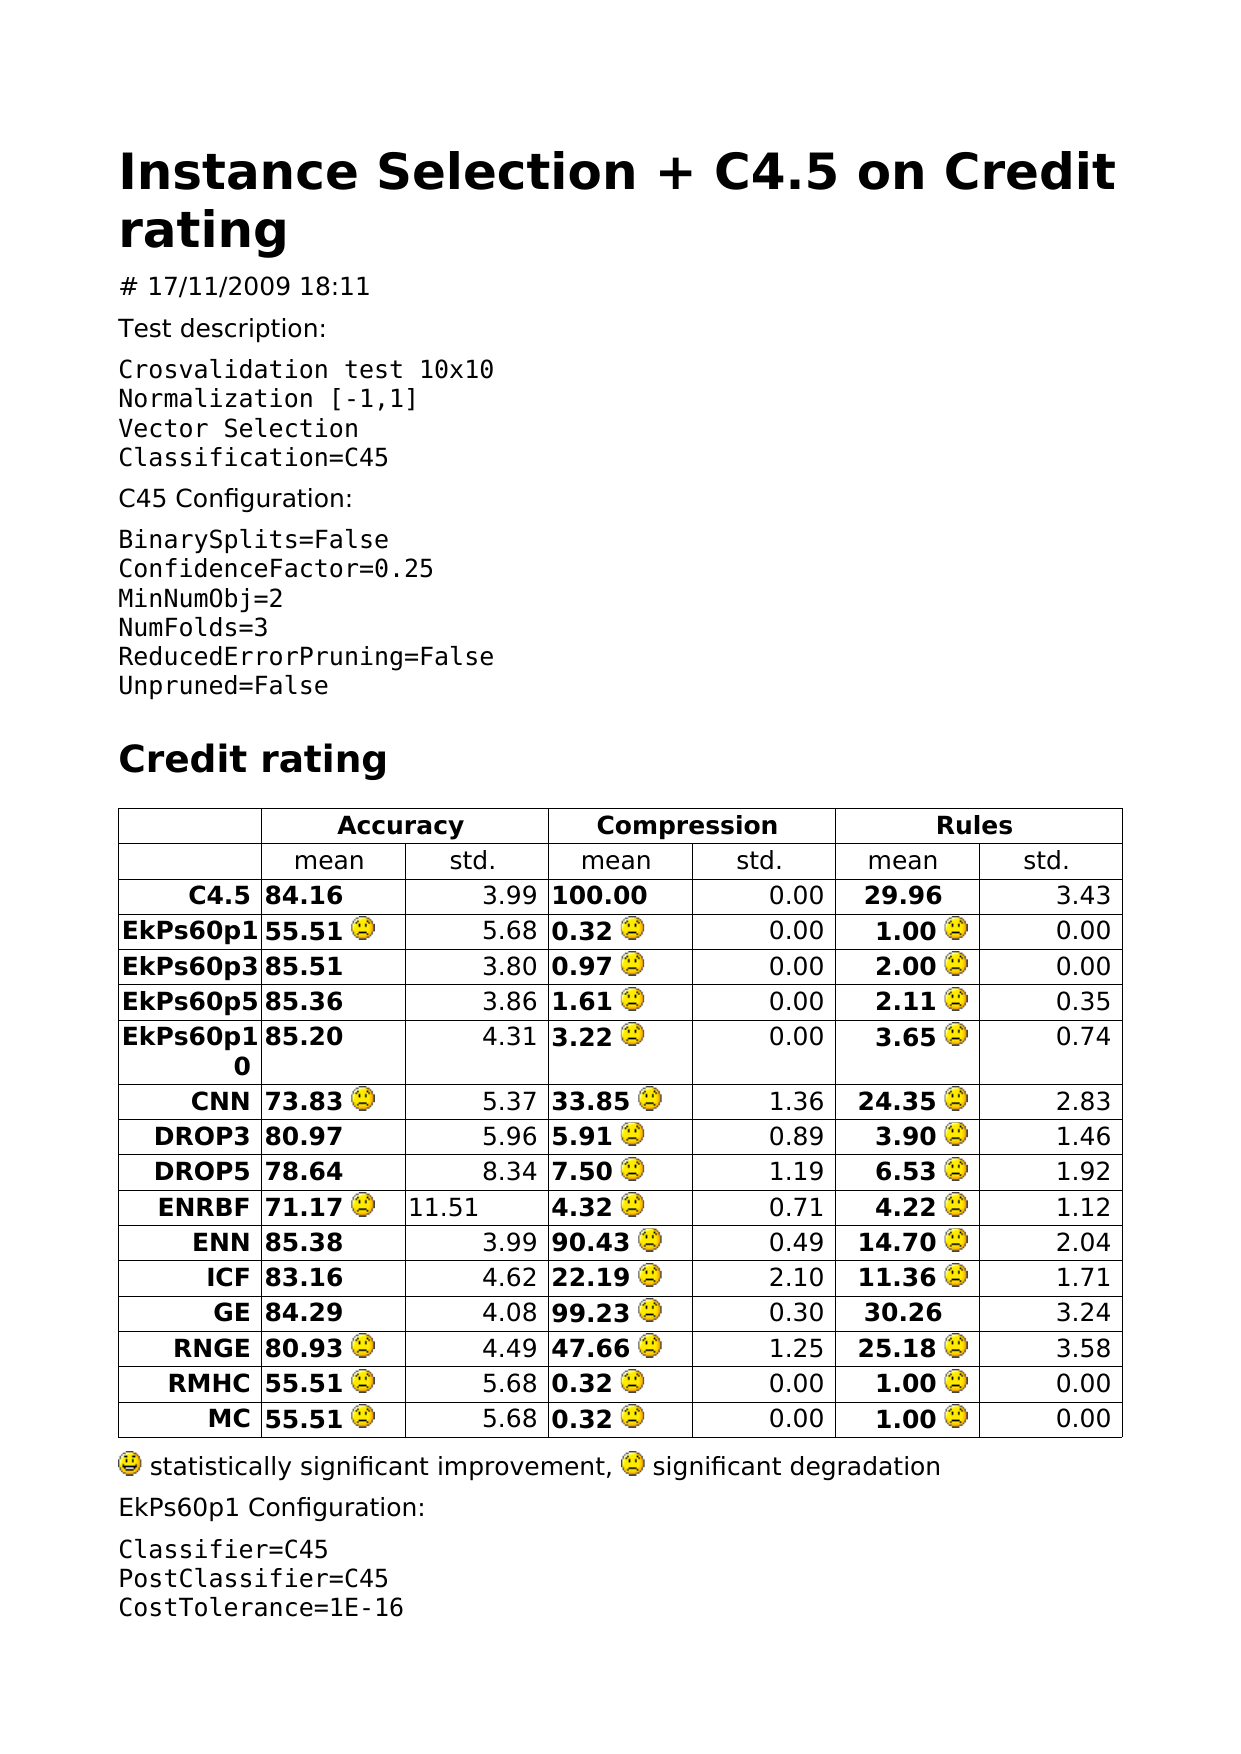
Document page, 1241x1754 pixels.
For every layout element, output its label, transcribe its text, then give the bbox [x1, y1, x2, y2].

picture [944, 1157, 968, 1181]
table_cell 4.31 [406, 1021, 548, 1084]
table_cell 3.86 [406, 985, 548, 1019]
picture [620, 916, 645, 940]
picture [351, 1192, 375, 1217]
table_cell 5.91 [549, 1120, 692, 1154]
table_cell 2.10 [693, 1261, 835, 1296]
table_cell MC [119, 1403, 261, 1437]
table_cell ENN [119, 1226, 261, 1260]
table_cell mean [262, 844, 405, 878]
text EkPs60p1 Configuration: [118, 1494, 1122, 1523]
table_cell std. [693, 844, 835, 878]
picture [620, 1369, 645, 1393]
picture [620, 1022, 645, 1046]
table_cell DROP5 [119, 1155, 261, 1190]
subtitle Credit rating [118, 737, 1122, 781]
table_cell 7.50 [549, 1155, 692, 1190]
table_cell 0.00 [980, 1367, 1122, 1402]
picture [944, 987, 968, 1011]
table_cell C4.5 [119, 880, 261, 913]
table_cell 84.16 [262, 880, 405, 913]
table_cell 4.62 [406, 1261, 548, 1296]
table_cell 1.00 [836, 915, 979, 949]
table_cell 85.20 [262, 1021, 405, 1084]
table_cell 22.19 [549, 1261, 692, 1296]
table_cell 1.00 [836, 1367, 979, 1402]
table_cell 90.43 [549, 1226, 692, 1260]
table_cell 5.37 [406, 1085, 548, 1119]
table_cell 5.96 [406, 1120, 548, 1154]
table_cell 78.64 [262, 1155, 405, 1190]
table_cell [119, 844, 261, 878]
table_cell 3.99 [406, 1226, 548, 1260]
picture [944, 1192, 968, 1217]
picture [944, 1086, 968, 1111]
table_cell 0.00 [693, 915, 835, 949]
table_cell 85.38 [262, 1226, 405, 1260]
table_cell 2.11 [836, 985, 979, 1019]
table_cell 0.00 [980, 1403, 1122, 1437]
table_cell 73.83 [262, 1085, 405, 1119]
table_cell RNGE [119, 1332, 261, 1366]
table_cell 30.26 [836, 1297, 979, 1331]
table_cell CNN [119, 1085, 261, 1119]
table_cell 2.00 [836, 950, 979, 984]
table_cell 8.34 [406, 1155, 548, 1190]
table_cell 2.83 [980, 1085, 1122, 1119]
table_cell 3.22 [549, 1021, 692, 1084]
table_cell 0.00 [693, 950, 835, 984]
table_cell 33.85 [549, 1085, 692, 1119]
table_cell 3.80 [406, 950, 548, 984]
table_cell 47.66 [549, 1332, 692, 1366]
picture [620, 987, 645, 1011]
table_cell 85.36 [262, 985, 405, 1019]
table_cell RMHC [119, 1367, 261, 1402]
table_cell 1.46 [980, 1120, 1122, 1154]
picture [118, 1451, 142, 1476]
table_cell EkPs60p10 [119, 1021, 261, 1084]
table_cell 3.90 [836, 1120, 979, 1154]
table_cell 6.53 [836, 1155, 979, 1190]
table_cell EkPs60p1 [119, 915, 261, 949]
table_cell 3.65 [836, 1021, 979, 1084]
picture [944, 1022, 968, 1046]
table_cell 83.16 [262, 1261, 405, 1296]
table_cell 29.96 [836, 880, 979, 913]
picture [351, 916, 375, 940]
text statistically significant improvement, significant degradation [118, 1452, 1122, 1481]
table_cell 4.32 [549, 1191, 692, 1225]
table_cell 0.00 [980, 950, 1122, 984]
table_header Accuracy [262, 809, 548, 843]
text Test description: [118, 314, 1122, 343]
table_header Compression [549, 809, 835, 843]
table_cell 0.32 [549, 1367, 692, 1402]
picture [638, 1263, 662, 1287]
table_cell 71.17 [262, 1191, 405, 1225]
table_cell 0.00 [693, 880, 835, 913]
table_cell 0.97 [549, 950, 692, 984]
table_cell 84.29 [262, 1297, 405, 1331]
table_cell 1.92 [980, 1155, 1122, 1190]
text BinarySplits=False ConfidenceFactor=0.25 MinNumObj=2 NumFolds=3 ReducedErrorPruning=False Unpruned=False [118, 526, 1122, 701]
picture [620, 1122, 645, 1146]
table_cell 100.00 [549, 880, 692, 913]
picture [944, 1333, 968, 1358]
table_cell 55.51 [262, 1367, 405, 1402]
table_cell 1.61 [549, 985, 692, 1019]
table_cell 0.32 [549, 915, 692, 949]
table_cell 3.43 [980, 880, 1122, 913]
table_cell 5.68 [406, 915, 548, 949]
picture [620, 951, 645, 976]
table_cell 55.51 [262, 915, 405, 949]
text C45 Configuration: [118, 484, 1122, 513]
table_cell 3.58 [980, 1332, 1122, 1366]
table_cell 5.68 [406, 1403, 548, 1437]
picture [621, 1451, 645, 1476]
picture [944, 951, 968, 976]
table_cell 24.35 [836, 1085, 979, 1119]
table_cell 85.51 [262, 950, 405, 984]
table_cell std. [980, 844, 1122, 878]
table_cell 0.71 [693, 1191, 835, 1225]
table_cell 0.30 [693, 1297, 835, 1331]
picture [944, 916, 968, 940]
table_cell 1.71 [980, 1261, 1122, 1296]
picture [638, 1333, 662, 1358]
table_cell 0.49 [693, 1226, 835, 1260]
table_cell 99.23 [549, 1297, 692, 1331]
table_cell 4.49 [406, 1332, 548, 1366]
picture [944, 1369, 968, 1393]
table_cell 2.04 [980, 1226, 1122, 1260]
table_cell 1.12 [980, 1191, 1122, 1225]
table_cell 11.51 [406, 1191, 548, 1225]
table_header [119, 809, 261, 843]
table_cell 0.89 [693, 1120, 835, 1154]
table_cell 4.22 [836, 1191, 979, 1225]
table_cell 11.36 [836, 1261, 979, 1296]
subtitle Instance Selection + C4.5 on Credit rating [118, 143, 1122, 259]
picture [351, 1086, 375, 1111]
table_header Rules [836, 809, 1122, 843]
text Crosvalidation test 10x10 Normalization [-1,1] Vector Selection Classification=C45 [118, 355, 1122, 472]
table_cell 80.93 [262, 1332, 405, 1366]
picture [944, 1228, 968, 1252]
picture [620, 1157, 645, 1181]
table_cell 0.00 [980, 915, 1122, 949]
text Classifier=C45 PostClassifier=C45 CostTolerance=1E-16 [118, 1535, 1122, 1623]
table_cell EkPs60p3 [119, 950, 261, 984]
table_cell DROP3 [119, 1120, 261, 1154]
table_cell 0.32 [549, 1403, 692, 1437]
table_cell 0.74 [980, 1021, 1122, 1084]
table_cell 3.24 [980, 1297, 1122, 1331]
text # 17/11/2009 18:11 [118, 272, 1122, 301]
table_cell 1.19 [693, 1155, 835, 1190]
table_cell 80.97 [262, 1120, 405, 1154]
table_cell 0.00 [693, 985, 835, 1019]
table_cell EkPs60p5 [119, 985, 261, 1019]
table_cell 1.36 [693, 1085, 835, 1119]
picture [638, 1228, 662, 1252]
table_cell 3.99 [406, 880, 548, 913]
table_cell 0.00 [693, 1021, 835, 1084]
table_cell std. [406, 844, 548, 878]
picture [620, 1404, 645, 1428]
picture [620, 1192, 645, 1217]
picture [351, 1333, 375, 1358]
table_cell mean [549, 844, 692, 878]
table_cell 1.25 [693, 1332, 835, 1366]
table_cell 14.70 [836, 1226, 979, 1260]
picture [638, 1086, 662, 1111]
table_cell 25.18 [836, 1332, 979, 1366]
table_cell 0.35 [980, 985, 1122, 1019]
picture [638, 1298, 662, 1322]
picture [944, 1122, 968, 1146]
table_cell 5.68 [406, 1367, 548, 1402]
table_cell 4.08 [406, 1297, 548, 1331]
picture [351, 1404, 375, 1428]
picture [944, 1404, 968, 1428]
table_cell 1.00 [836, 1403, 979, 1437]
table_cell mean [836, 844, 979, 878]
table_cell 0.00 [693, 1367, 835, 1402]
table_cell ENRBF [119, 1191, 261, 1225]
table_cell ICF [119, 1261, 261, 1296]
table_cell 0.00 [693, 1403, 835, 1437]
table_cell 55.51 [262, 1403, 405, 1437]
picture [944, 1263, 968, 1287]
table_cell GE [119, 1297, 261, 1331]
picture [351, 1369, 375, 1393]
